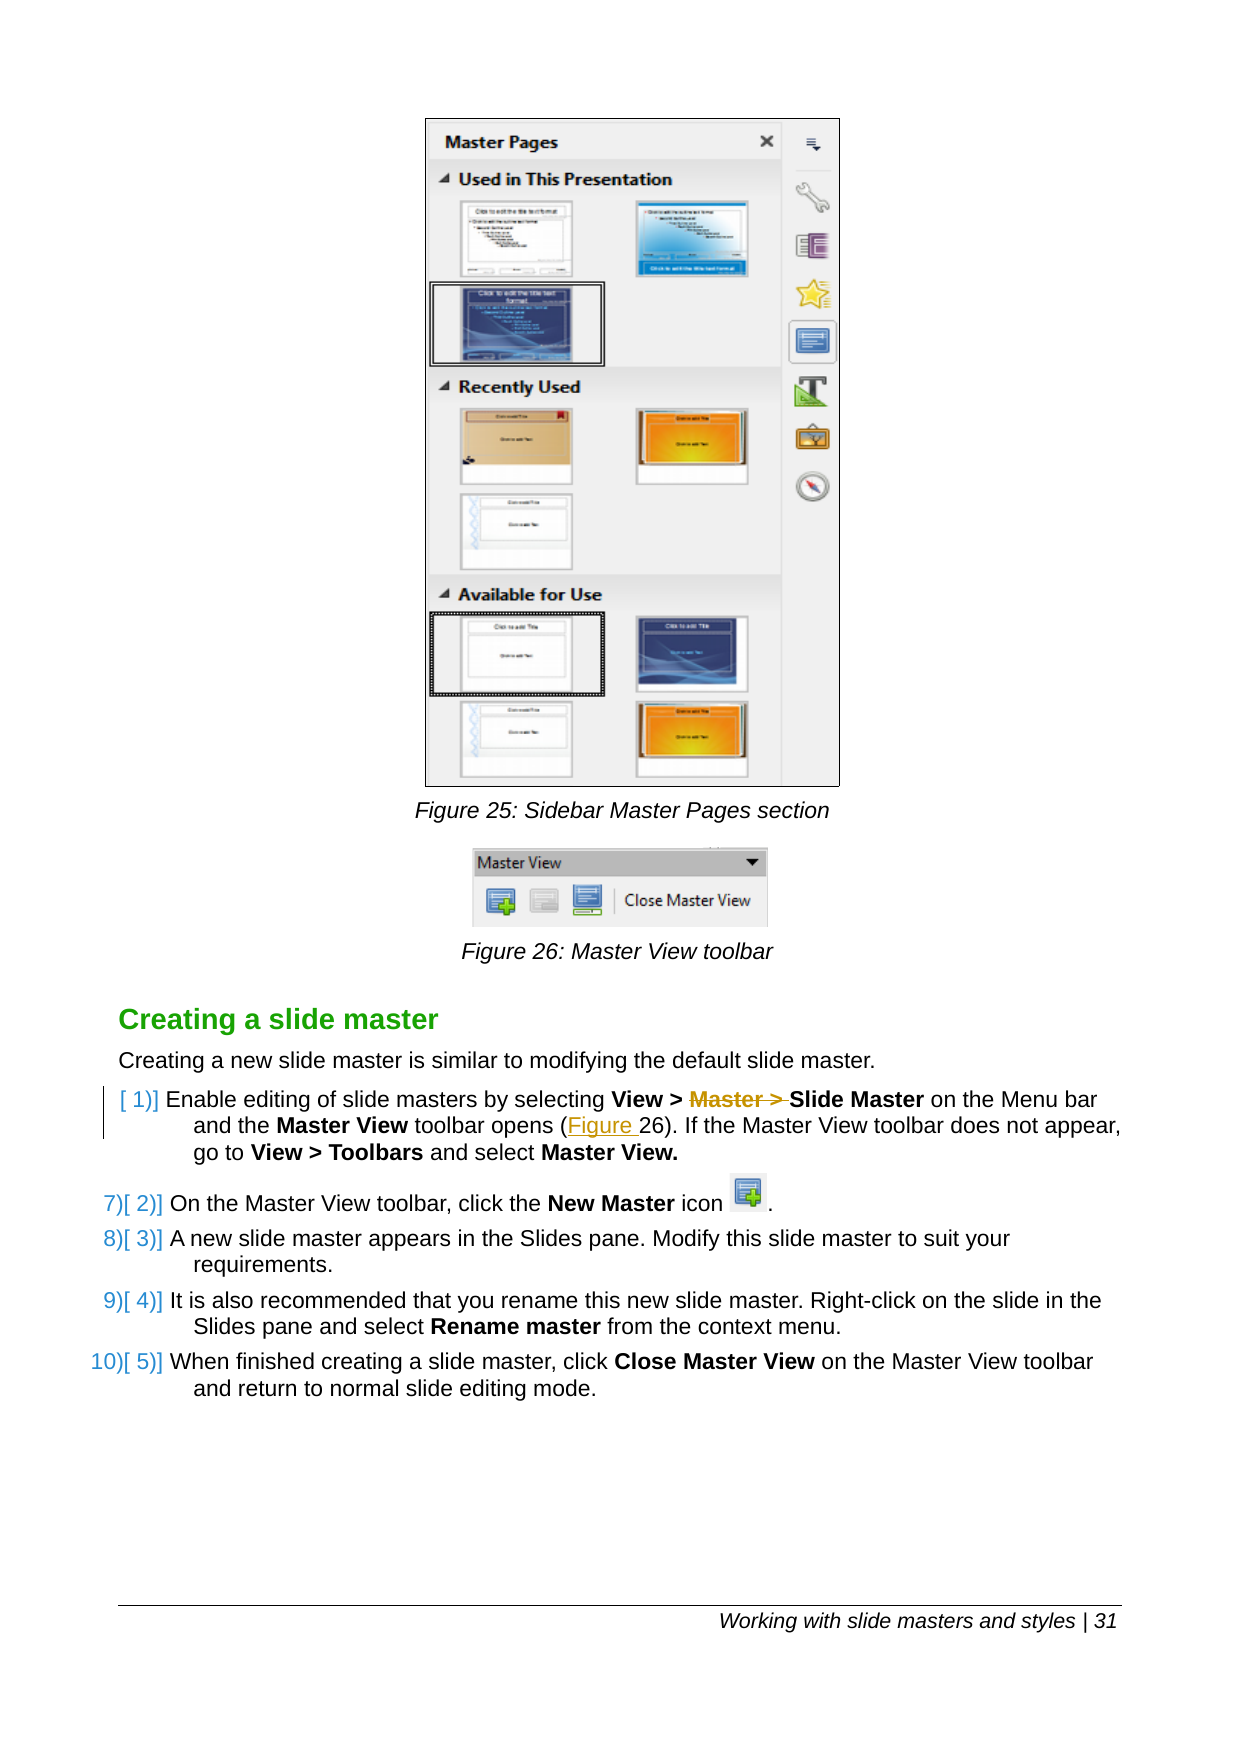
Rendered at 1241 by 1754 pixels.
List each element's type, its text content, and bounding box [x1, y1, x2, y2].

list A new slide master appears in the Slides pane. Modify this slide master to suit your requirements. [169, 1225, 1122, 1278]
list Creating a new slide master is similar to modifying the default slide master. [118, 1047, 1122, 1073]
list Enable editing of slide masters by selecting View > Slide Master on the Menu bar and the Master View toolbar opens (Figure 26). If the Master View toolbar does not appear, go to View > Toolbars and select Master View. [165, 1086, 1122, 1165]
text Figure 26: Master View toolbar [461, 938, 779, 964]
list It is also recommended that you rename this new slide master. Right-click on the slide in the Slides pane and select Rename master from the context menu. [169, 1287, 1122, 1339]
list On the Master View toolbar, click the New Master icon . [169, 1174, 1122, 1216]
list When finished creating a slide master, click Close Master View on the Master View toolbar and return to normal slide editing mode. [169, 1348, 1122, 1401]
subtitle Creating a slide master [118, 1002, 1122, 1035]
text Figure 25: Sidebar Master Pages section [414, 797, 849, 824]
